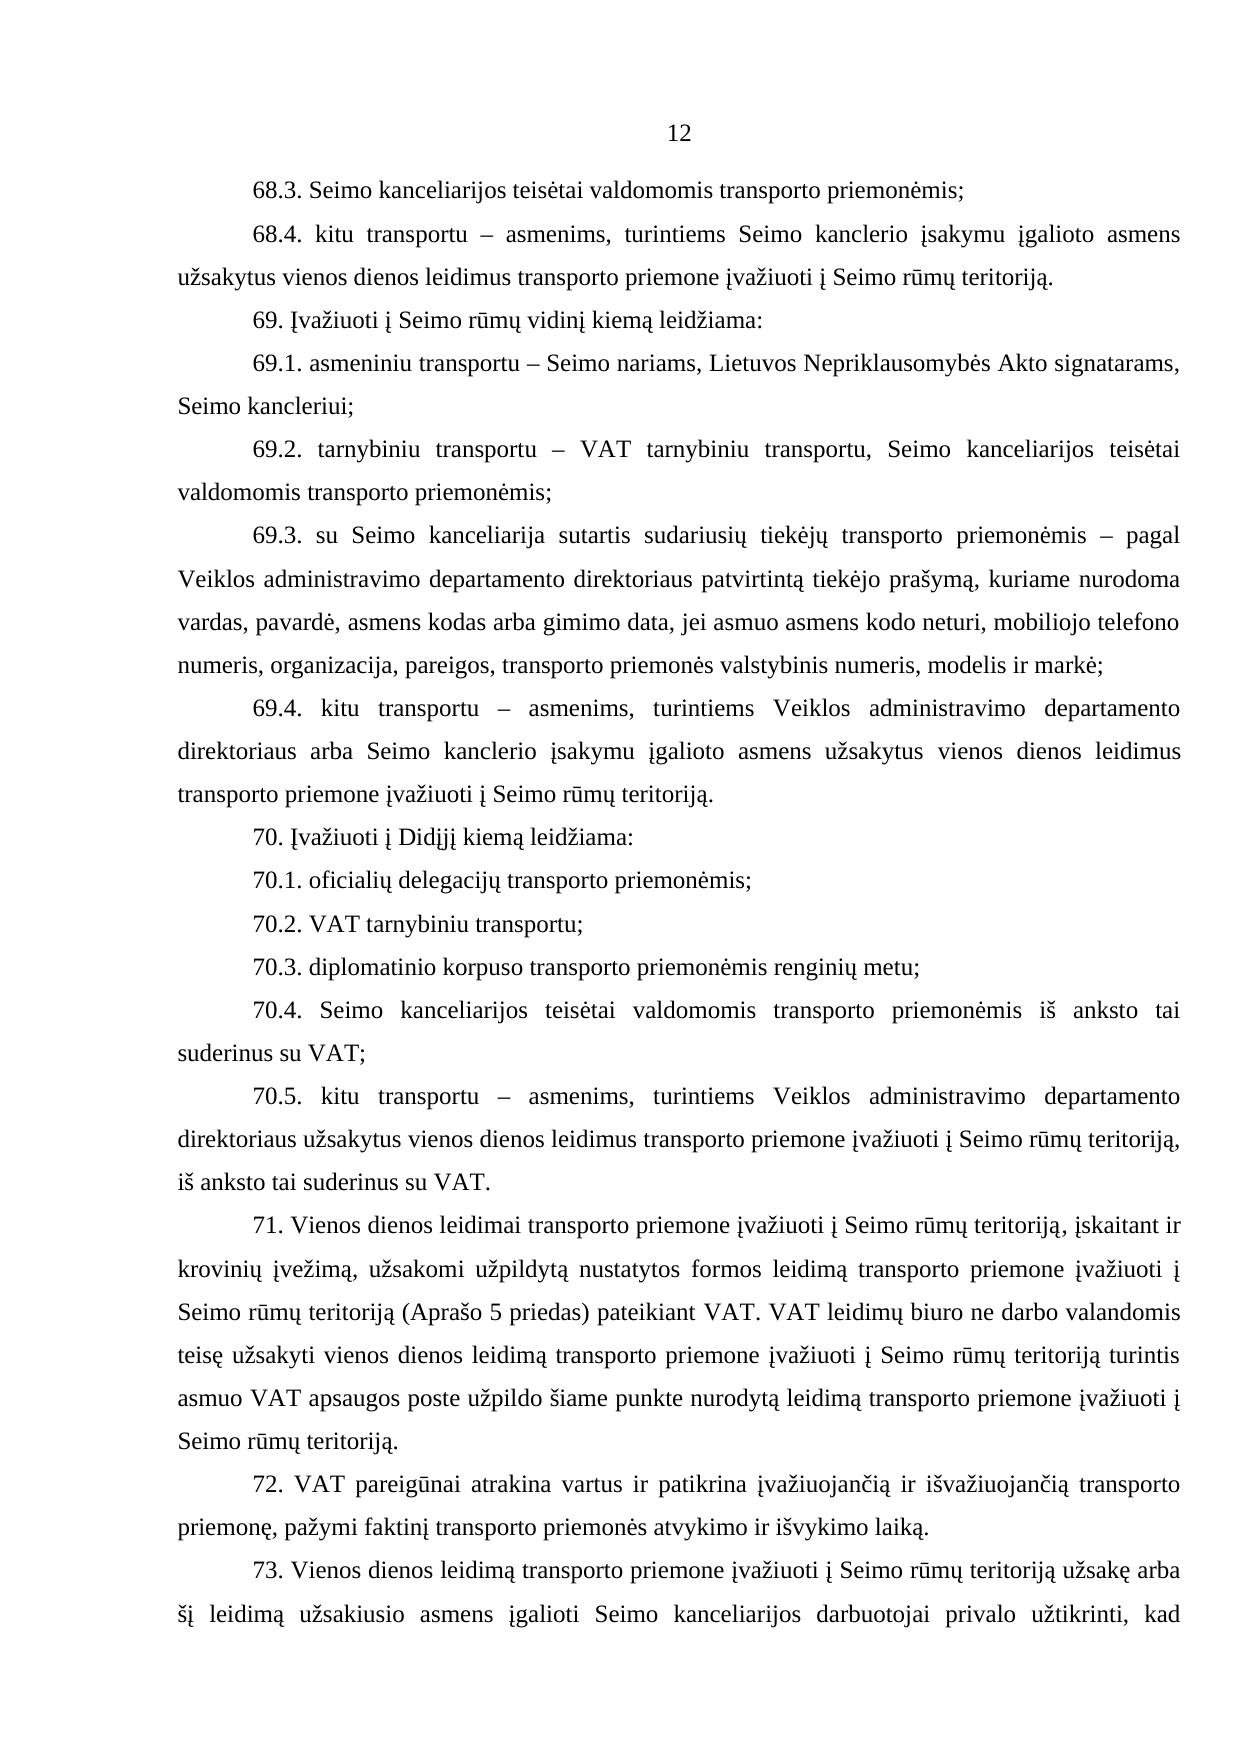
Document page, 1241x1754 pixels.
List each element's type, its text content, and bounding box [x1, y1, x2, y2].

text 69.3. su Seimo kanceliarija sutartis sudariusių tiekėjų transporto priemonėmis – pagal Veiklos administravimo departamento direktoriaus patvirtintą tiekėjo prašymą, kuriame nurodoma vardas, pavardė, asmens kodas arba gimimo data, jei asmuo asmens kodo neturi, mobiliojo telefono numeris, organizacija, pareigos, transporto priemonės valstybinis numeris, modelis ir markė; [177, 521, 1181, 679]
text 70. Įvažiuoti į Didįjį kiemą leidžiama: [177, 822, 1181, 851]
text 70.2. VAT tarnybiniu transportu; [177, 909, 1181, 937]
text 73. Vienos dienos leidimą transporto priemone įvažiuoti į Seimo rūmų teritoriją užsakę arba šį leidimą užsakiusio asmens įgalioti Seimo kanceliarijos darbuotojai privalo užtikrinti, kad [177, 1556, 1181, 1627]
text 69.1. asmeniniu transportu – Seimo nariams, Lietuvos Nepriklausomybės Akto signatarams, Seimo kancleriui; [177, 348, 1181, 420]
text 68.3. Seimo kanceliarijos teisėtai valdomomis transporto priemonėmis; [177, 176, 1181, 204]
text 69. Įvažiuoti į Seimo rūmų vidinį kiemą leidžiama: [177, 305, 1181, 334]
text 70.1. oficialių delegacijų transporto priemonėmis; [177, 866, 1181, 894]
text 68.4. kitu transportu – asmenims, turintiems Seimo kanclerio įsakymu įgalioto asmens užsakytus vienos dienos leidimus transporto priemone įvažiuoti į Seimo rūmų teritoriją. [177, 219, 1181, 291]
text 72. VAT pareigūnai atrakina vartus ir patikrina įvažiuojančią ir išvažiuojančią transporto priemonę, pažymi faktinį transporto priemonės atvykimo ir išvykimo laiką. [177, 1469, 1181, 1541]
text 69.2. tarnybiniu transportu – VAT tarnybiniu transportu, Seimo kanceliarijos teisėtai valdomomis transporto priemonėmis; [177, 434, 1181, 506]
text 70.4. Seimo kanceliarijos teisėtai valdomomis transporto priemonėmis iš anksto tai suderinus su VAT; [177, 995, 1181, 1067]
text 70.5. kitu transportu – asmenims, turintiems Veiklos administravimo departamento direktoriaus užsakytus vienos dienos leidimus transporto priemone įvažiuoti į Seimo rūmų teritoriją, iš anksto tai suderinus su VAT. [177, 1081, 1181, 1196]
text 71. Vienos dienos leidimai transporto priemone įvažiuoti į Seimo rūmų teritoriją, įskaitant ir krovinių įvežimą, užsakomi užpildytą nustatytos formos leidimą transporto priemone įvažiuoti į Seimo rūmų teritoriją (Aprašo 5 priedas) pateikiant VAT. VAT leidimų biuro ne darbo valandomis teisę užsakyti vienos dienos leidimą transporto priemone įvažiuoti į Seimo rūmų teritoriją turintis asmuo VAT apsaugos poste užpildo šiame punkte nurodytą leidimą transporto priemone įvažiuoti į Seimo rūmų teritoriją. [177, 1211, 1181, 1455]
text 70.3. diplomatinio korpuso transporto priemonėmis renginių metu; [177, 952, 1181, 981]
text 69.4. kitu transportu – asmenims, turintiems Veiklos administravimo departamento direktoriaus arba Seimo kanclerio įsakymu įgalioto asmens užsakytus vienos dienos leidimus transporto priemone įvažiuoti į Seimo rūmų teritoriją. [177, 693, 1181, 808]
